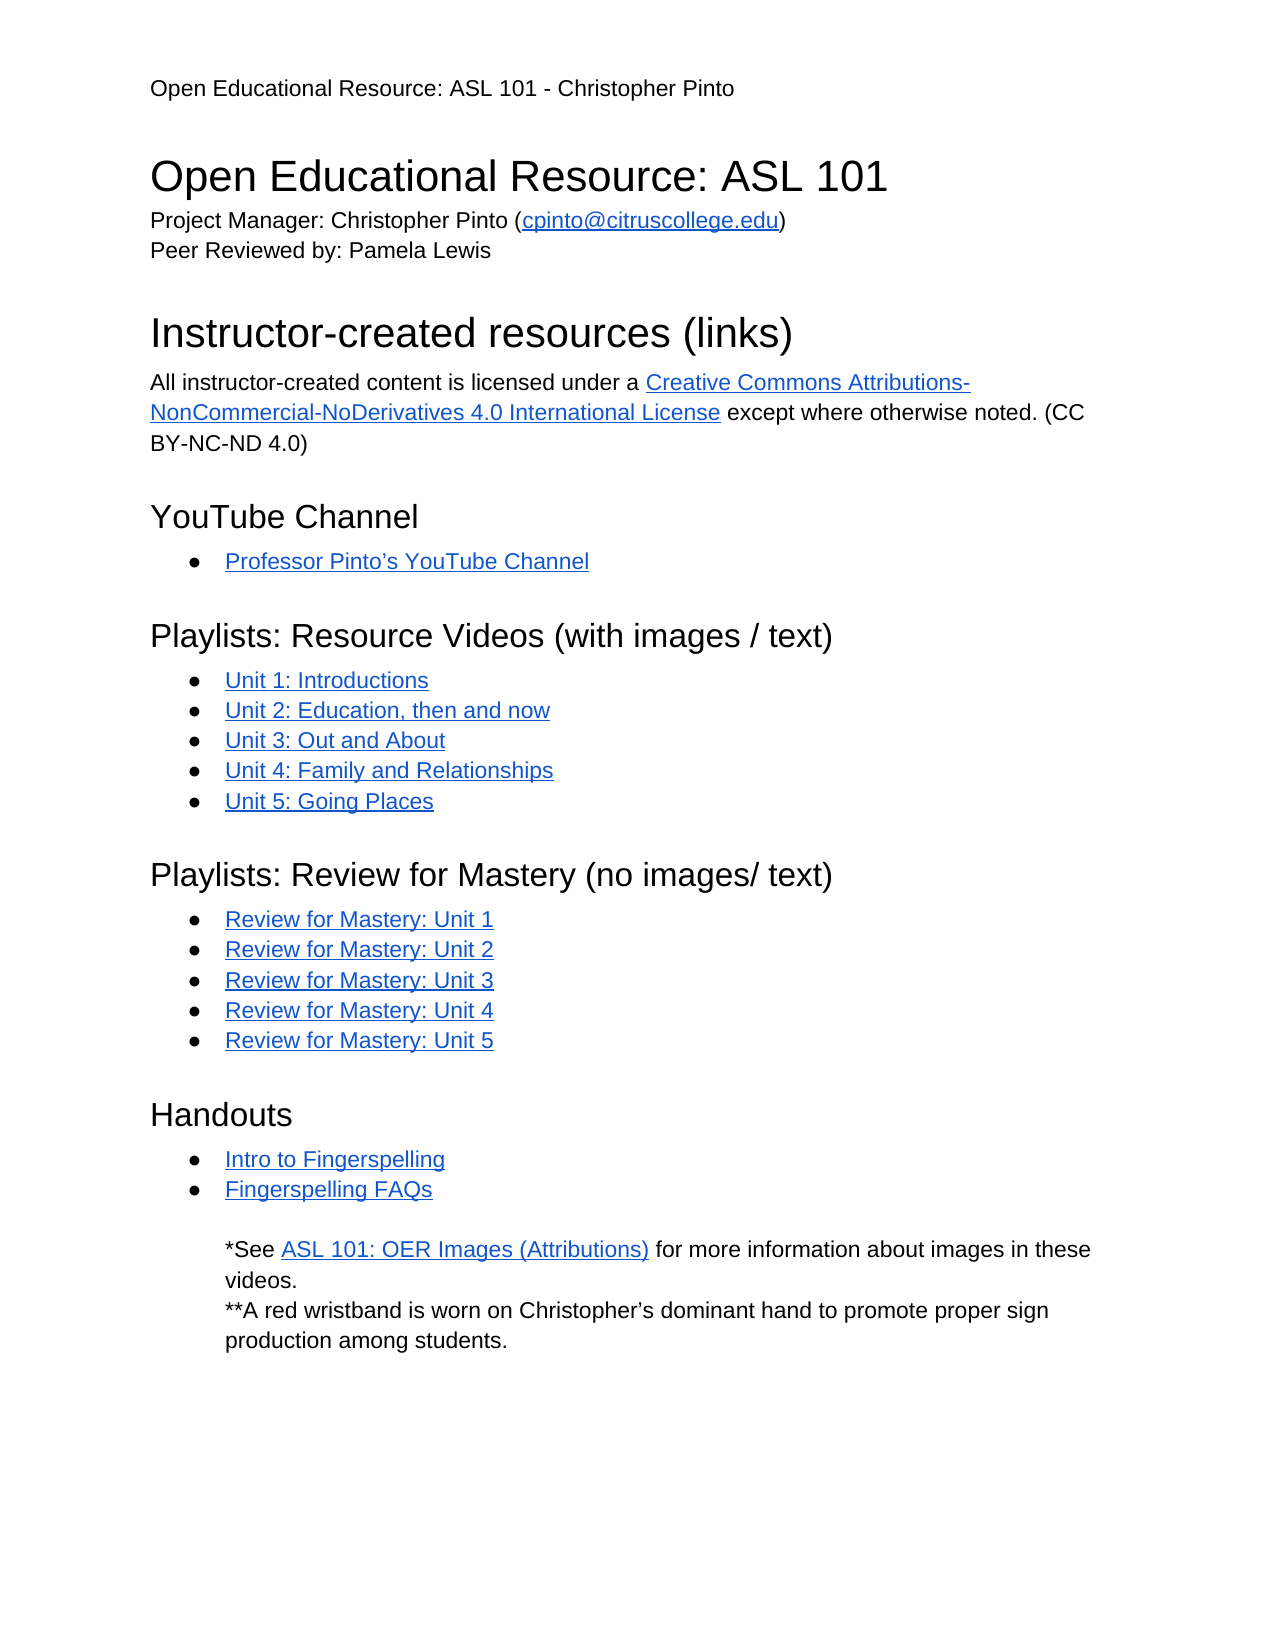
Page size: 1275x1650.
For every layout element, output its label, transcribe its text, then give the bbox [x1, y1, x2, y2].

title Open Educational Resource: ASL 101 [150, 150, 1125, 200]
text *See ASL 101: OER Images (Attributions) for more information about images in these [150, 1236, 1125, 1263]
list Review for Mastery: Unit 5 [187, 1027, 1125, 1053]
list Review for Mastery: Unit 4 [187, 997, 1125, 1023]
subtitle Handouts [150, 1095, 1125, 1133]
list Unit 1: Introductions [187, 667, 1125, 693]
list Review for Mastery: Unit 2 [187, 936, 1125, 963]
list Unit 2: Education, then and now [187, 697, 1125, 723]
list Review for Mastery: Unit 1 [187, 906, 1125, 933]
subtitle Playlists: Review for Mastery (no images/ text) [150, 855, 1125, 894]
text **A red wristband is worn on Christopher’s dominant hand to promote proper sign production among students. [225, 1297, 1125, 1353]
list Unit 5: Going Places [187, 788, 1125, 814]
list Professor Pinto’s YouTube Channel [187, 548, 1125, 574]
text All instructor-created content is licensed under a Creative Commons Attributions-NonCommercial-NoDerivatives 4.0 International License except where otherwise noted. (CC BY-NC-ND 4.0) [150, 369, 1125, 456]
subtitle Playlists: Resource Videos (with images / text) [150, 616, 1125, 654]
list Review for Mastery: Unit 3 [187, 967, 1125, 993]
subtitle YouTube Channel [150, 497, 1125, 536]
list Unit 4: Family and Relationships [187, 757, 1125, 784]
list Intro to Fingerspelling [187, 1146, 1125, 1172]
text Project Manager: Christopher Pinto (cpinto@citruscollege.edu) [150, 207, 1125, 233]
list Unit 3: Out and About [187, 727, 1125, 753]
subtitle Instructor-created resources (links) [150, 309, 1125, 357]
text videos. [150, 1267, 1125, 1293]
text Peer Reviewed by: Pamela Lewis [150, 237, 1125, 263]
list Fingerspelling FAQs [187, 1176, 1125, 1202]
